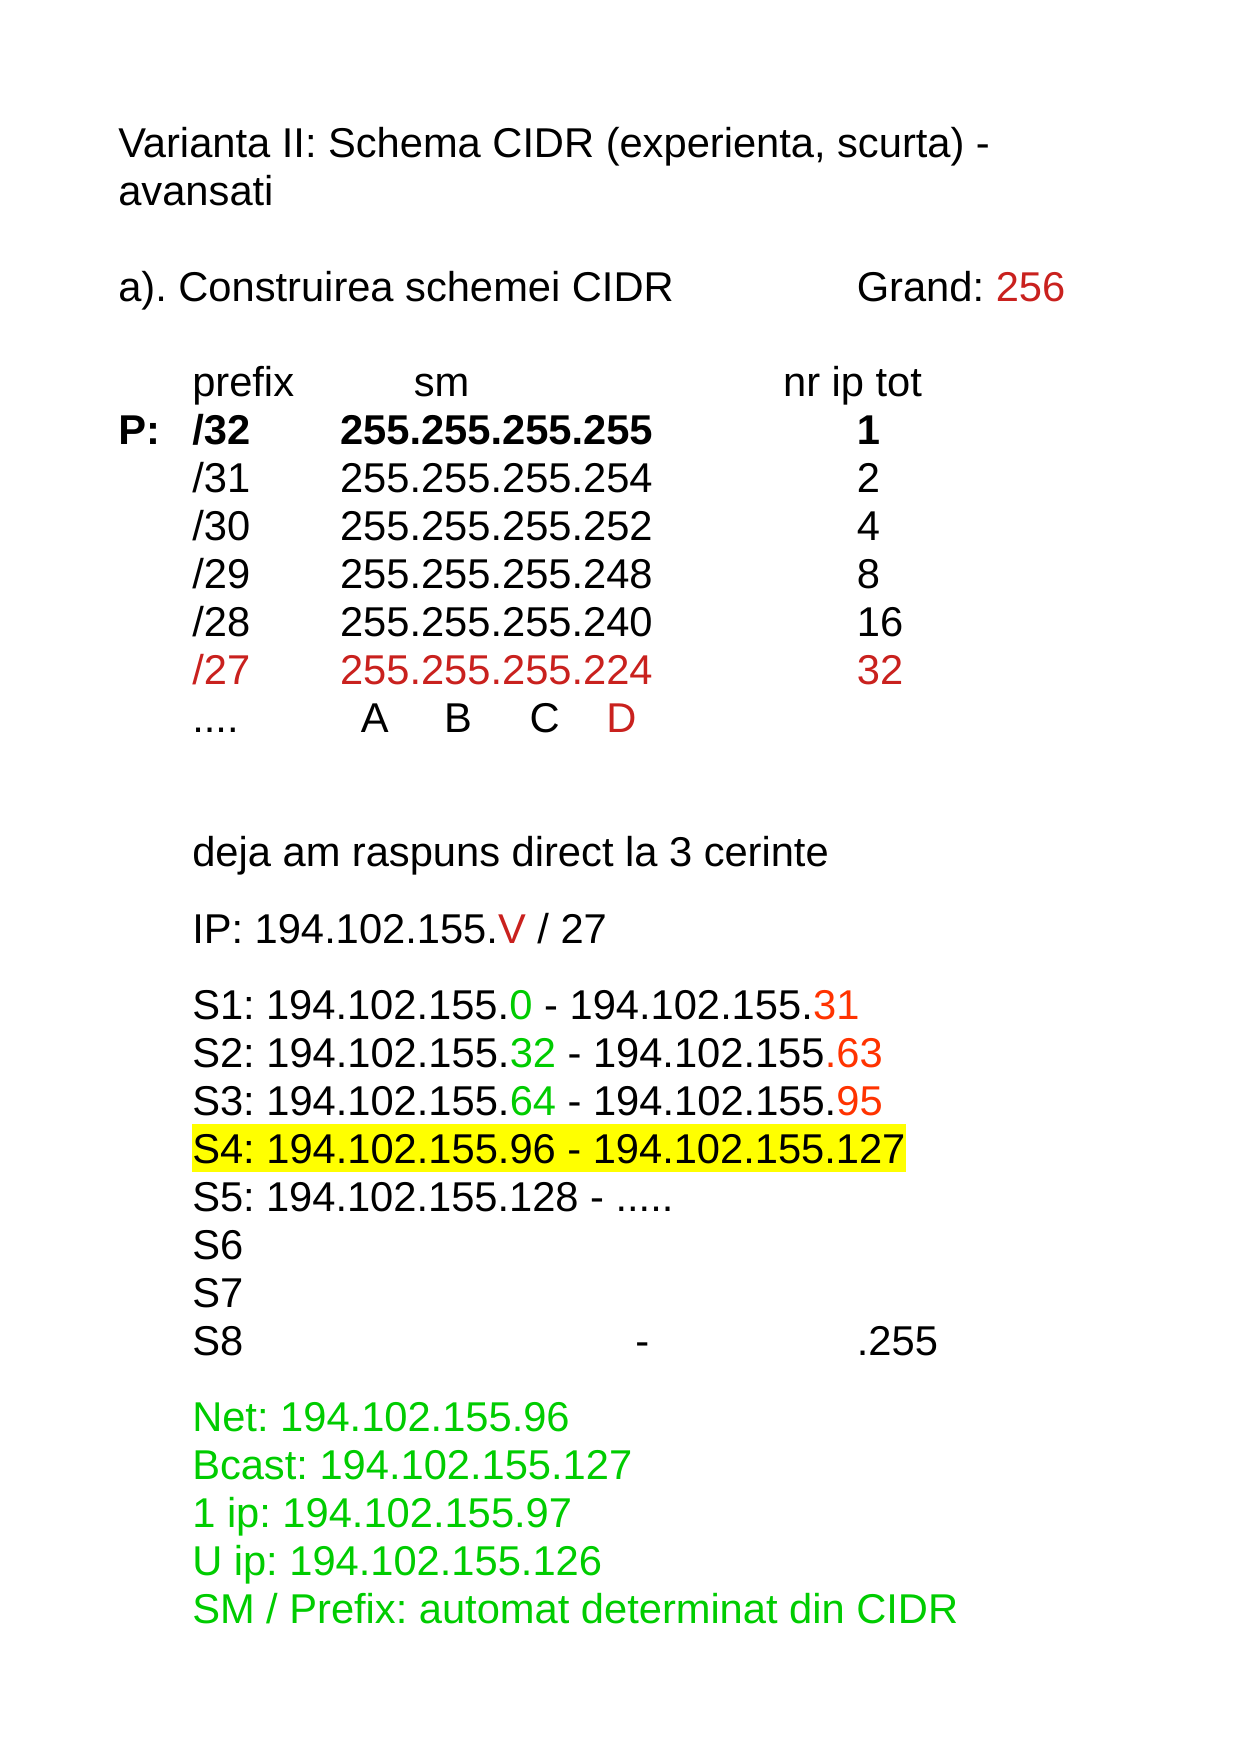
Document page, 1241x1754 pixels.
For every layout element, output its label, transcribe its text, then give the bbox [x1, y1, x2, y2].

text Bcast: 194.102.155.127 [118, 1441, 1122, 1488]
text 1 ip: 194.102.155.97 [118, 1488, 1122, 1536]
text S2: 194.102.155.32 - 194.102.155.63 [118, 1028, 1122, 1076]
text S3: 194.102.155.64 - 194.102.155.95 [118, 1076, 1122, 1124]
text /28 255.255.255.240 16 [118, 597, 1122, 645]
text S7 [118, 1268, 1122, 1316]
text S6 [118, 1220, 1122, 1268]
text /31 255.255.255.254 2 [118, 453, 1122, 501]
text S8 - .255 [118, 1316, 1122, 1364]
text P: /32 255.255.255.255 1 [118, 406, 1122, 453]
text a). Construirea schemei CIDR Grand: 256 [118, 262, 1122, 310]
text SM / Prefix: automat determinat din CIDR [118, 1584, 1122, 1632]
text .... A B C D [118, 693, 1122, 741]
text Net: 194.102.155.96 [118, 1393, 1122, 1441]
text prefix sm nr ip tot [118, 358, 1122, 406]
text IP: 194.102.155.V / 27 [118, 904, 1122, 952]
text Varianta II: Schema CIDR (experienta, scurta) - avansati [118, 118, 1122, 214]
text S1: 194.102.155.0 - 194.102.155.31 [118, 981, 1122, 1028]
text U ip: 194.102.155.126 [118, 1536, 1122, 1584]
text S4: 194.102.155.96 - 194.102.155.127 [118, 1124, 1122, 1172]
text /29 255.255.255.248 8 [118, 549, 1122, 597]
text deja am raspuns direct la 3 cerinte [118, 827, 1122, 875]
text /27 255.255.255.224 32 [118, 645, 1122, 693]
text S5: 194.102.155.128 - ..... [118, 1172, 1122, 1220]
text /30 255.255.255.252 4 [118, 501, 1122, 549]
